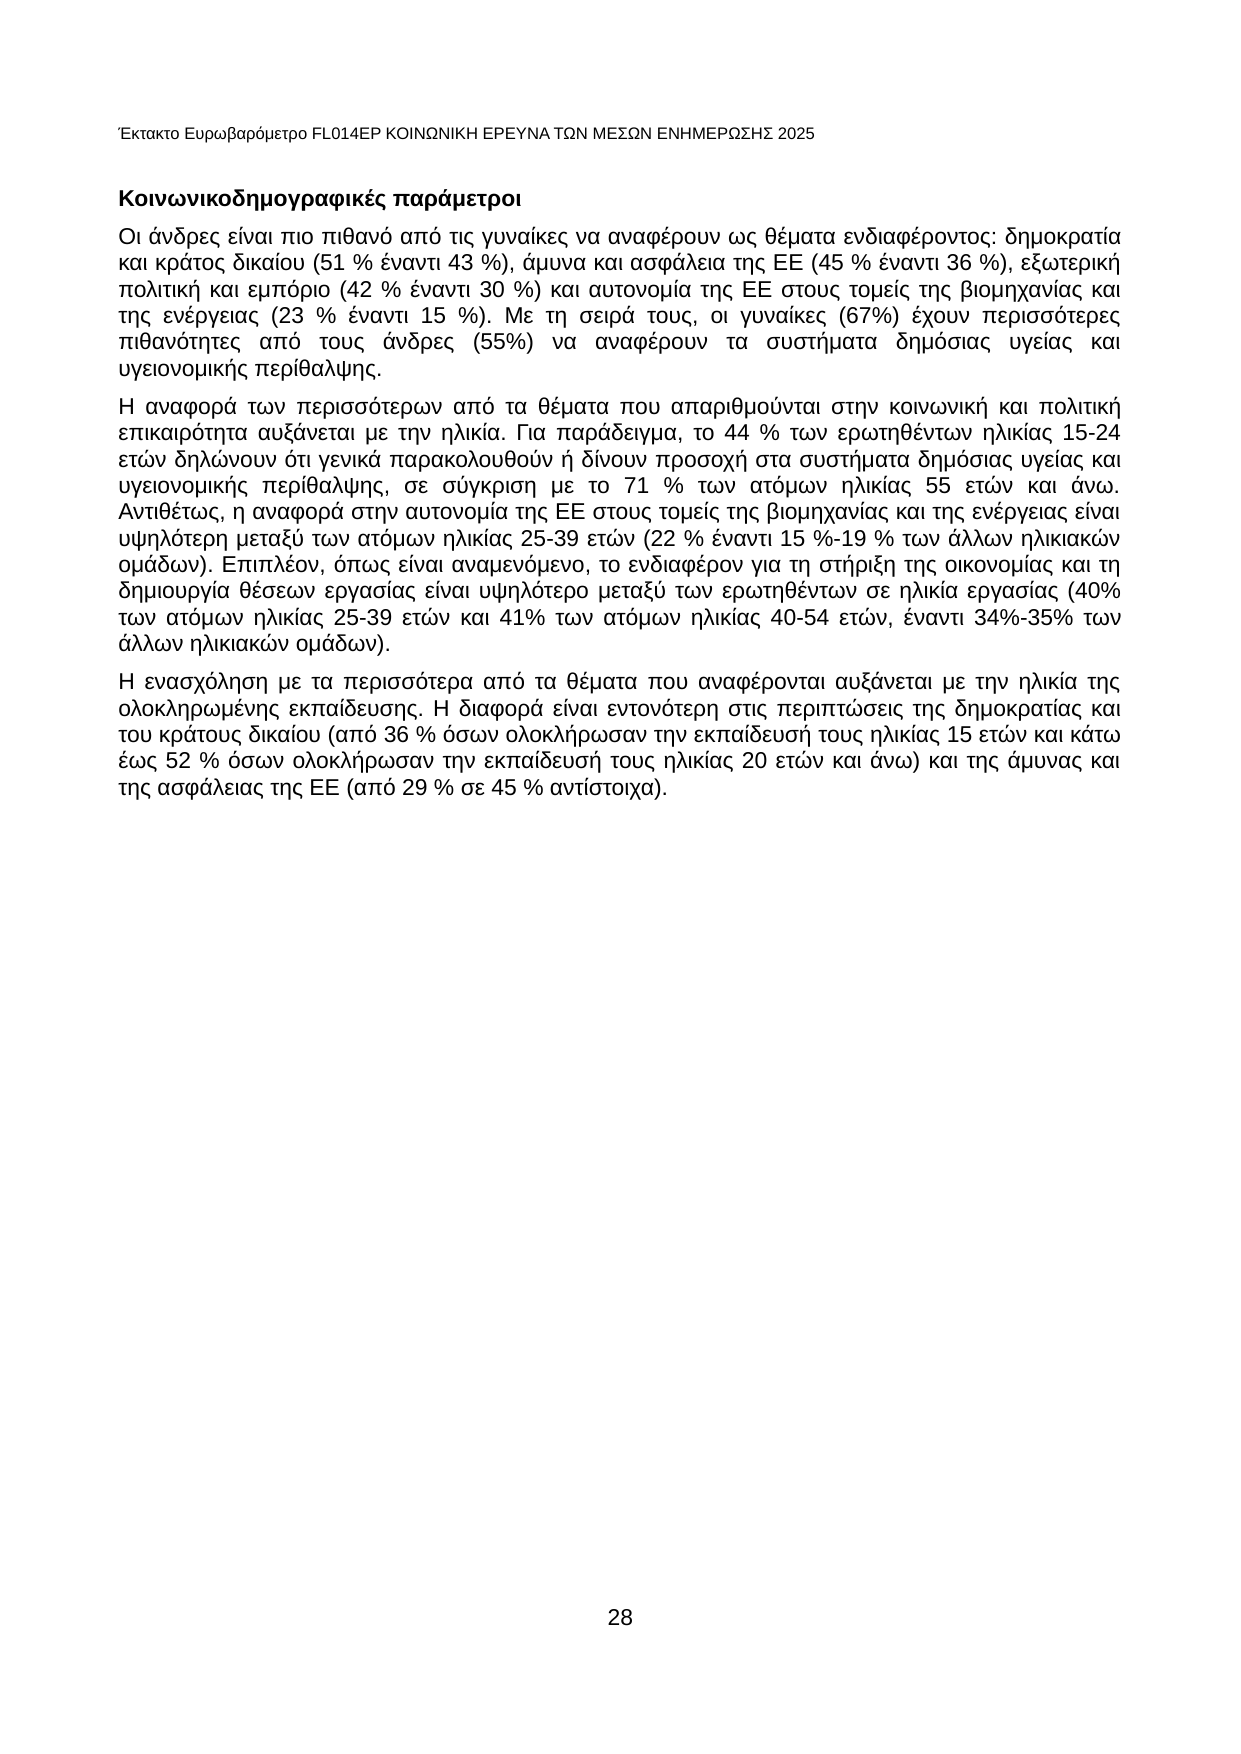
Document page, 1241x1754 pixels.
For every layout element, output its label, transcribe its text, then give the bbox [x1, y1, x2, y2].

text Η ενασχόληση με τα περισσότερα από τα θέματα που αναφέρονται αυξάνεται με την ηλικία της ολοκληρωμένης εκπαίδευσης. Η διαφορά είναι εντονότερη στις περιπτώσεις της δημοκρατίας και του κράτους δικαίου (από 36 % όσων ολοκλήρωσαν την εκπαίδευσή τους ηλικίας 15 ετών και κάτω έως 52 % όσων ολοκλήρωσαν την εκπαίδευσή τους ηλικίας 20 ετών και άνω) και της άμυνας και της ασφάλειας της ΕΕ (από 29 % σε 45 % αντίστοιχα). [118, 668, 1122, 800]
text Κοινωνικοδημογραφικές παράμετροι [118, 184, 1122, 211]
text Οι άνδρες είναι πιο πιθανό από τις γυναίκες να αναφέρουν ως θέματα ενδιαφέροντος: δημοκρατία και κράτος δικαίου (51 % έναντι 43 %), άμυνα και ασφάλεια της ΕΕ (45 % έναντι 36 %), εξωτερική πολιτική και εμπόριο (42 % έναντι 30 %) και αυτονομία της ΕΕ στους τομείς της βιομηχανίας και της ενέργειας (23 % έναντι 15 %). Με τη σειρά τους, οι γυναίκες (67%) έχουν περισσότερες πιθανότητες από τους άνδρες (55%) να αναφέρουν τα συστήματα δημόσιας υγείας και υγειονομικής περίθαλψης. [118, 223, 1122, 381]
text Η αναφορά των περισσότερων από τα θέματα που απαριθμούνται στην κοινωνική και πολιτική επικαιρότητα αυξάνεται με την ηλικία. Για παράδειγμα, το 44 % των ερωτηθέντων ηλικίας 15-24 ετών δηλώνουν ότι γενικά παρακολουθούν ή δίνουν προσοχή στα συστήματα δημόσιας υγείας και υγειονομικής περίθαλψης, σε σύγκριση με το 71 % των ατόμων ηλικίας 55 ετών και άνω. Αντιθέτως, η αναφορά στην αυτονομία της ΕΕ στους τομείς της βιομηχανίας και της ενέργειας είναι υψηλότερη μεταξύ των ατόμων ηλικίας 25-39 ετών (22 % έναντι 15 %-19 % των άλλων ηλικιακών ομάδων). Επιπλέον, όπως είναι αναμενόμενο, το ενδιαφέρον για τη στήριξη της οικονομίας και τη δημιουργία θέσεων εργασίας είναι υψηλότερο μεταξύ των ερωτηθέντων σε ηλικία εργασίας (40% των ατόμων ηλικίας 25-39 ετών και 41% των ατόμων ηλικίας 40-54 ετών, έναντι 34%-35% των άλλων ηλικιακών ομάδων). [118, 393, 1122, 656]
